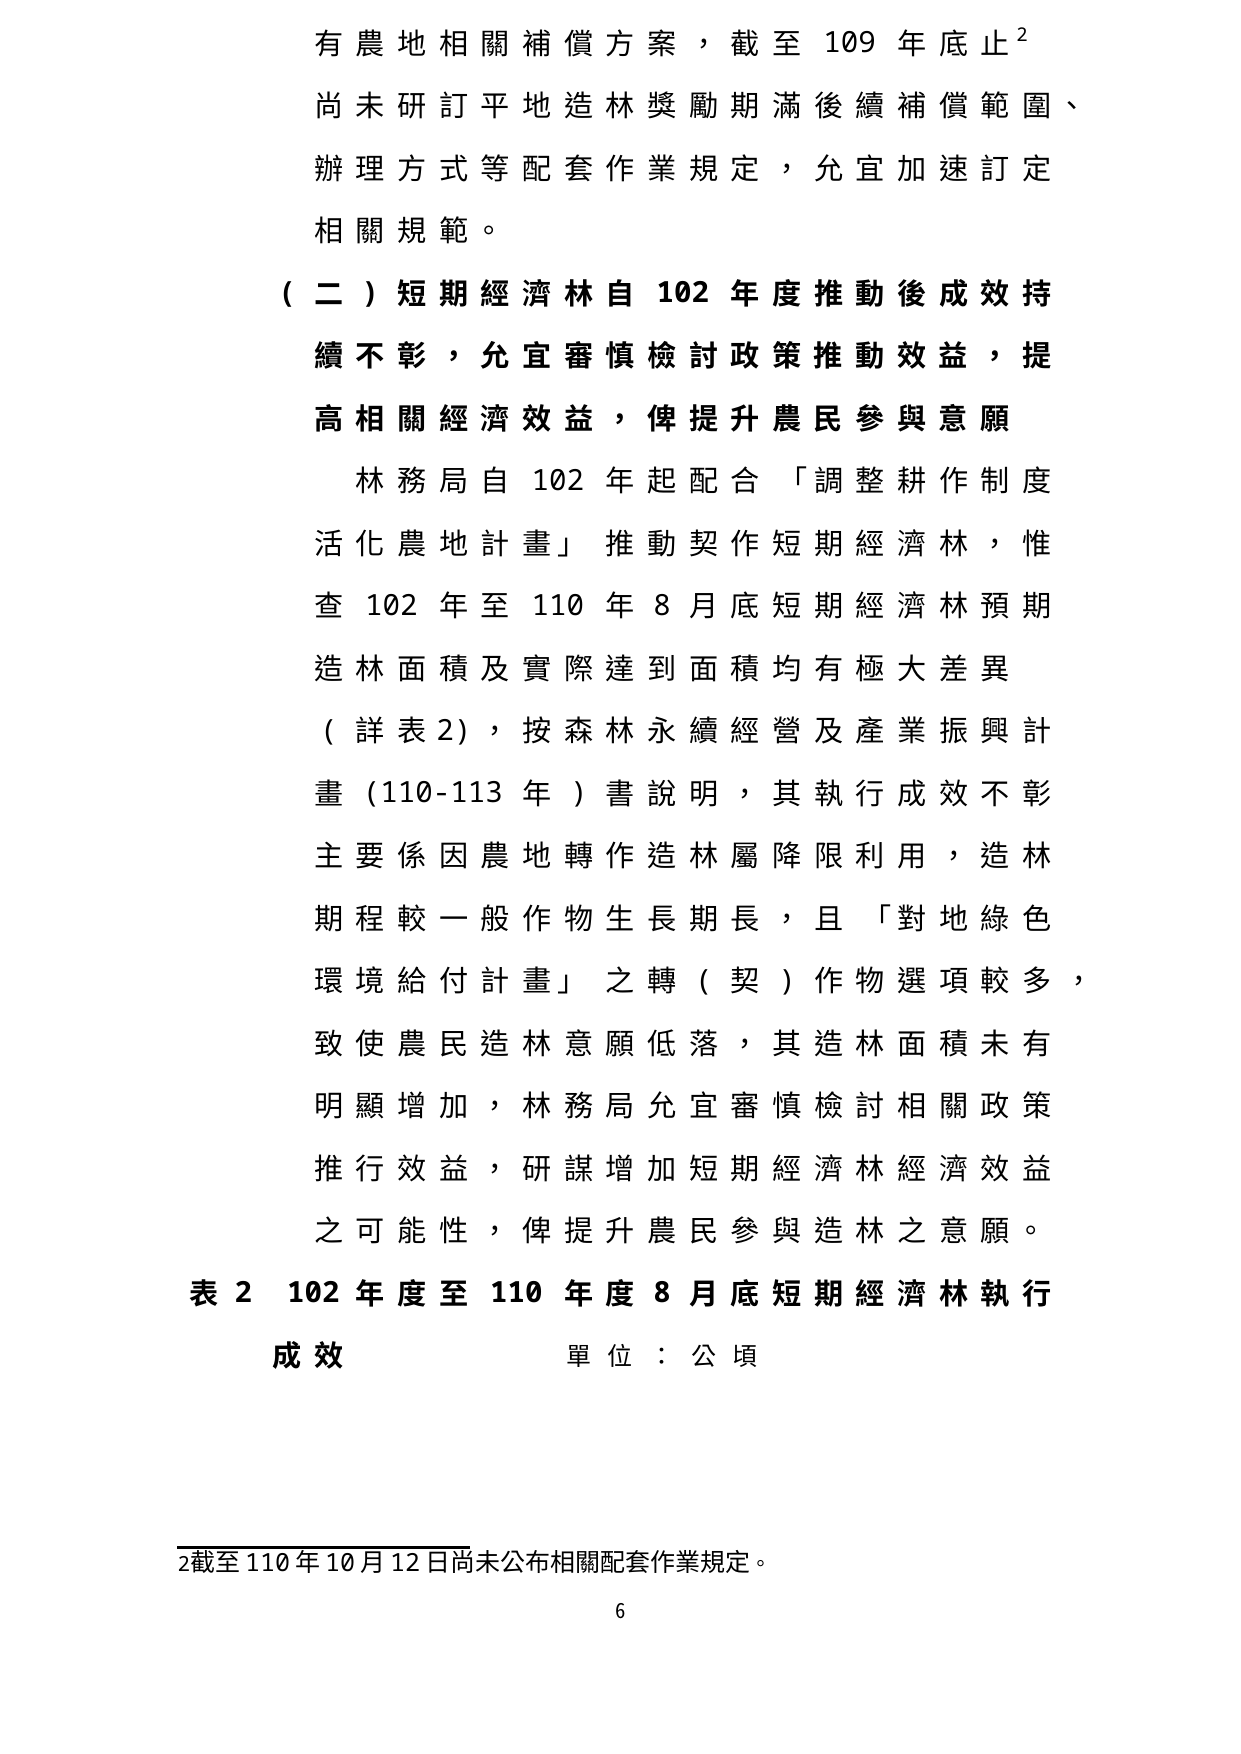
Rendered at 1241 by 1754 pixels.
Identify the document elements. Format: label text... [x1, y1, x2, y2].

text 表2 102年度至110年度8月底短期經濟林執行成效 單位：公頃 [183, 1250, 1058, 1375]
text 林務局自102年起配合「調整耕作制度活化農地計畫」推動契作短期經濟林，惟查102年至110年8月底短期經濟林預期造林面積及實際達到面積均有極大差異(詳表2)，按森林永續經營及產業振興計畫(110-113年)書說明，其執行成效不彰主要係因農地轉作造林屬降限利用，造林期程較一般作物生長期長，且「對地綠色環境給付計畫」之轉(契)作物選項較多，致使農民造林意願低落，其造林面積未有明顯增加，林務局允宜審慎檢討相關政策推行效益，研謀增加短期經濟林經濟效益之可能性，俾提升農民參與造林之意願。 [271, 437, 1058, 1250]
text (二)短期經濟林自102年度推動後成效持續不彰，允宜審慎檢討政策推動效益，提高相關經濟效益，俾提升農民參與意願 [242, 250, 1058, 437]
text 雖平地造林於102年起停辦，惟依據「平地造林直接給付及種苗配撥實施要點」第9點規定略以，造林獎勵年限為新植造林經檢測合格起算20年，另按審計部109年度中央政府總決算審核報告各公務機關重要審核意見(第2冊)指出，既有已核准之平地造林地將從111年起逐年期滿，惟針對平地造林計畫獎勵期滿之私有農地相關補償方案，截至109年底止尚未研訂平地造林獎勵期滿後續補償範圍、辦理方式等配套作業規定，允宜加速訂定相關規範。 [271, 0, 1058, 250]
text 截至110年10月12日尚未公布相關配套作業規定。 [177, 1548, 1063, 1577]
